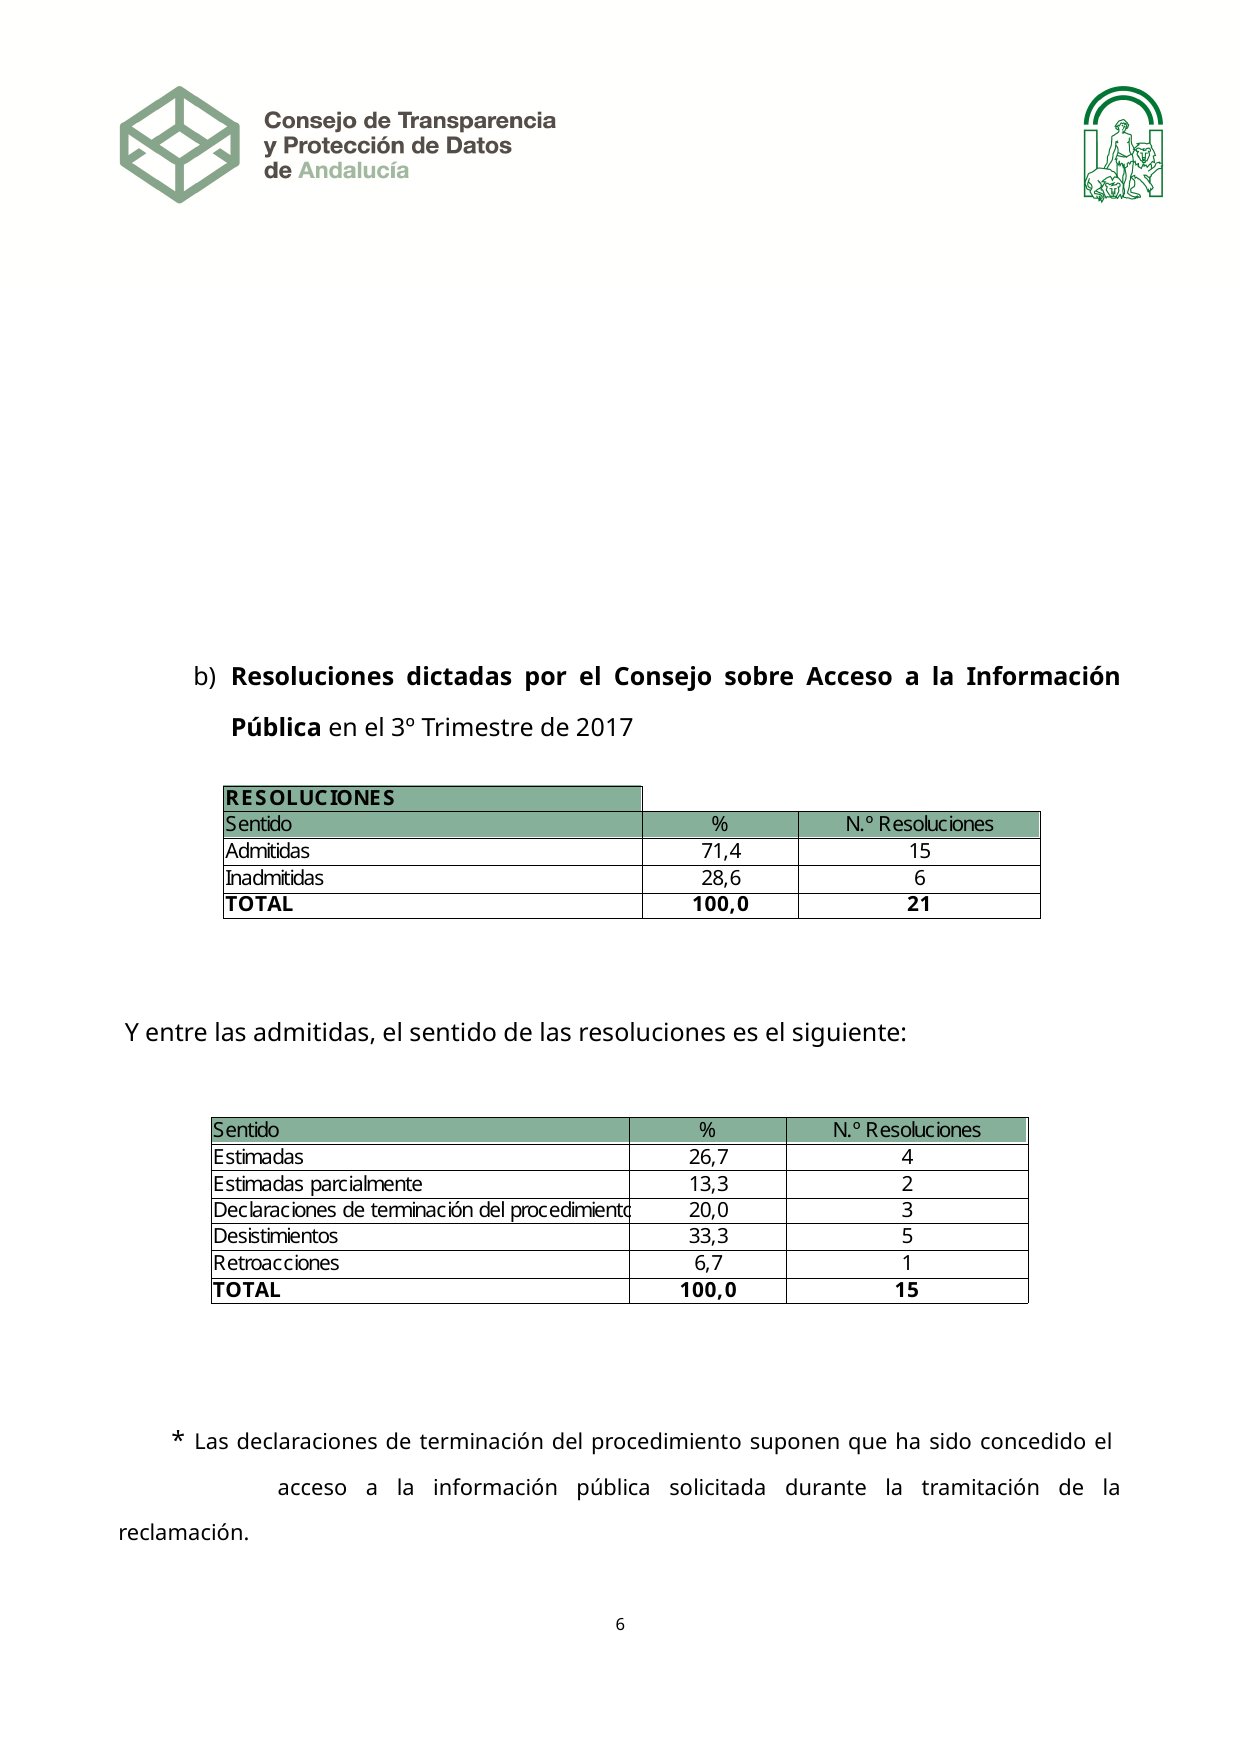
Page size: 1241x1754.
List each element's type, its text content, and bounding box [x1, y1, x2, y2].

list Resoluciones dictadas por el Consejo sobre Acceso a la Información Pública en el 3º Trimestre de 2017 [193, 659, 1122, 744]
text * Las declaraciones de terminación del procedimiento suponen que ha sido concedido el acceso a la información pública solicitada durante la tramitación de la reclamación. [118, 1423, 1122, 1547]
text Y entre las admitidas, el sentido de las resoluciones es el siguiente: [118, 1015, 1122, 1049]
